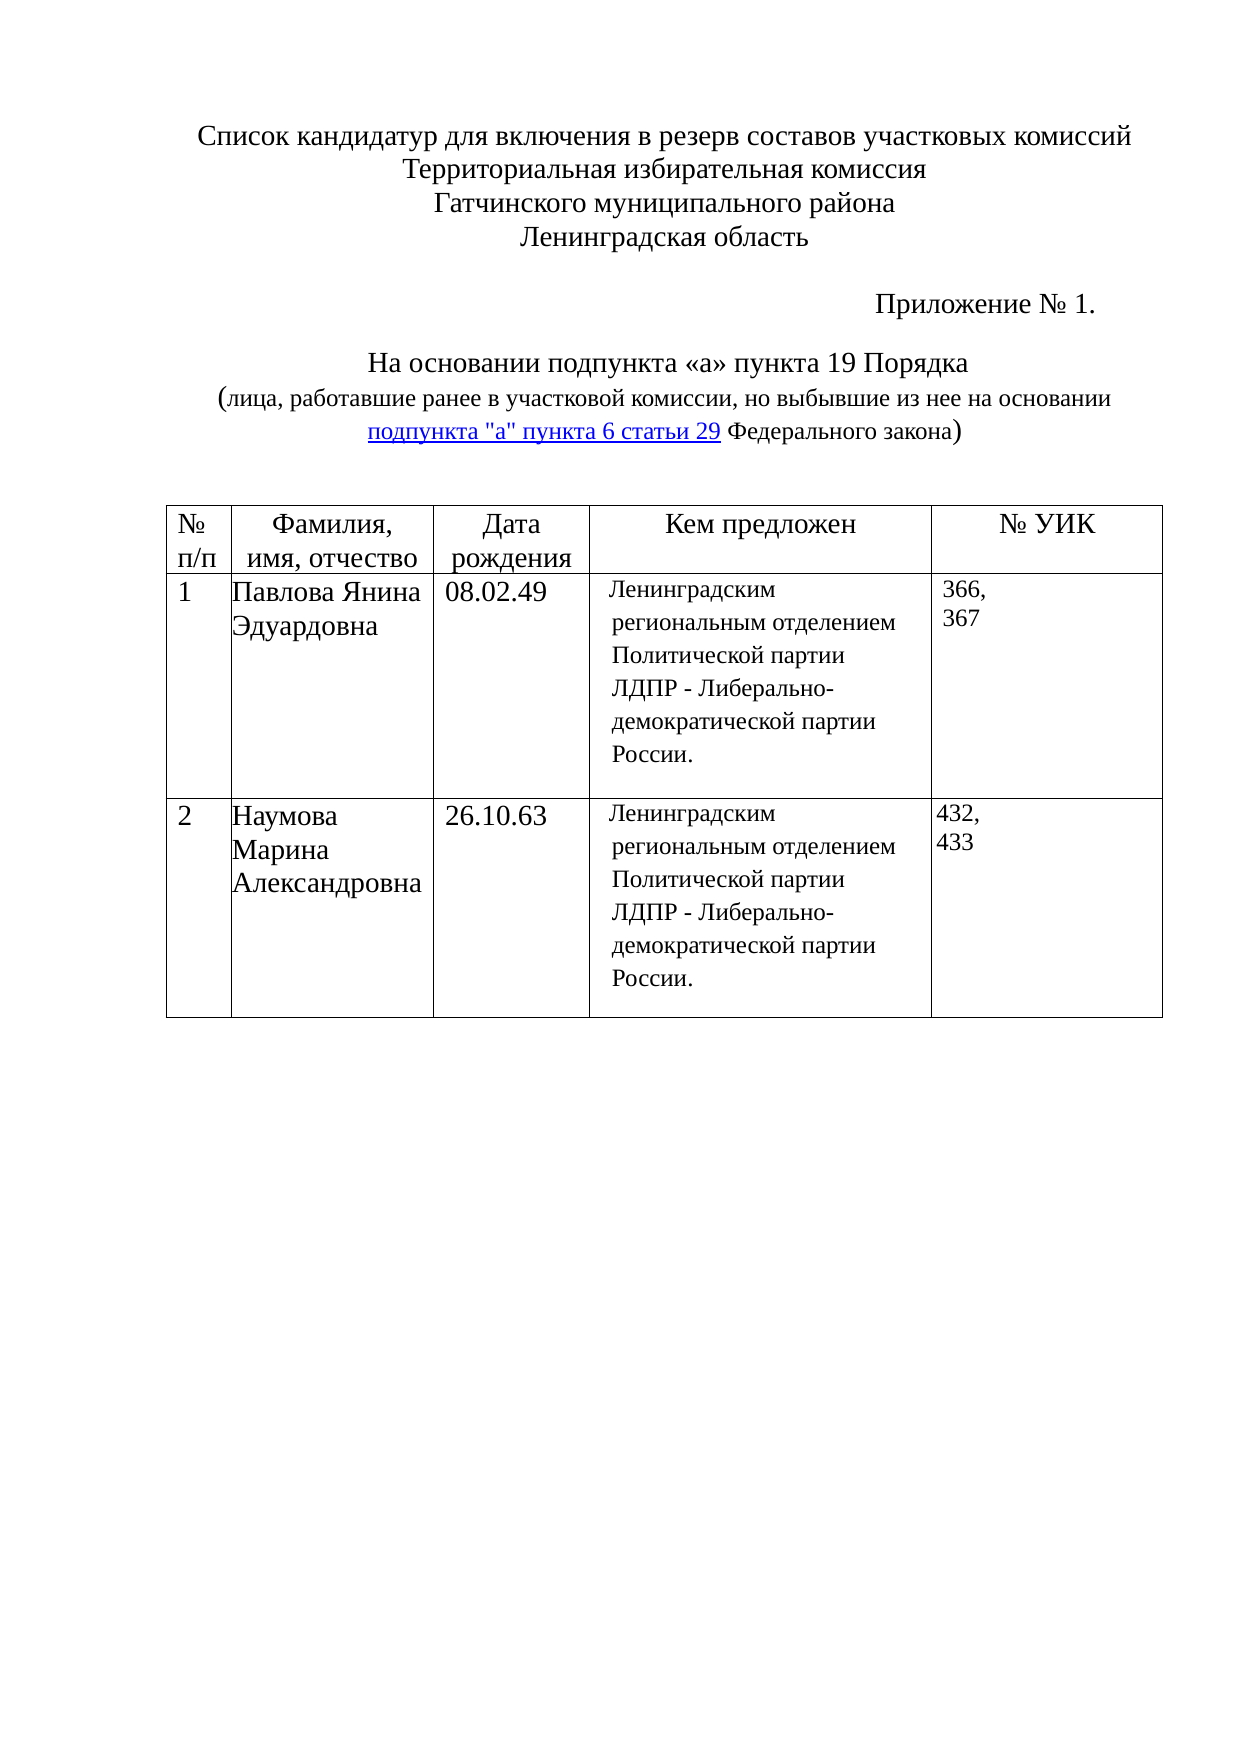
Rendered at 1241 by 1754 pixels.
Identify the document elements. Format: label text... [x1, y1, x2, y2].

text Ленинградская область [177, 219, 1152, 252]
table_cell Ленинградским региональным отделением Политической партии ЛДПР - Либерально-демократической партии России. [590, 574, 931, 797]
table_header Кем предложен [590, 506, 931, 573]
table_header Дата рождения [434, 506, 589, 573]
table_cell 2 [167, 799, 231, 1017]
table_cell 1 [167, 574, 231, 797]
table_cell 26.10.63 [434, 799, 589, 1017]
table_cell 432, 433 [932, 799, 1162, 1017]
text Приложение № 1. [177, 286, 1152, 319]
text (лица, работавшие ранее в участковой комиссии, но выбывшие из нее на основании подпункта "а" пункта 6 статьи 29 Федерального закона) [177, 379, 1152, 446]
text Список кандидатур для включения в резерв составов участковых комиссий [177, 118, 1152, 152]
text Территориальная избирательная комиссия [177, 152, 1152, 185]
table_cell Ленинградским региональным отделением Политической партии ЛДПР - Либерально-демократической партии России. [590, 799, 931, 1017]
table_header № п/п [167, 506, 231, 573]
table_header Фамилия, имя, отчество [232, 506, 433, 573]
table_cell 08.02.49 [434, 574, 589, 797]
table_cell 366, 367 [932, 574, 1162, 797]
table_cell Наумова Марина Александровна [232, 799, 433, 1017]
text Гатчинского муниципального района [177, 185, 1152, 219]
table_header № УИК [932, 506, 1162, 573]
table_cell Павлова Янина Эдуардовна [232, 574, 433, 797]
text На основании подпункта «а» пункта 19 Порядка [177, 345, 1152, 379]
